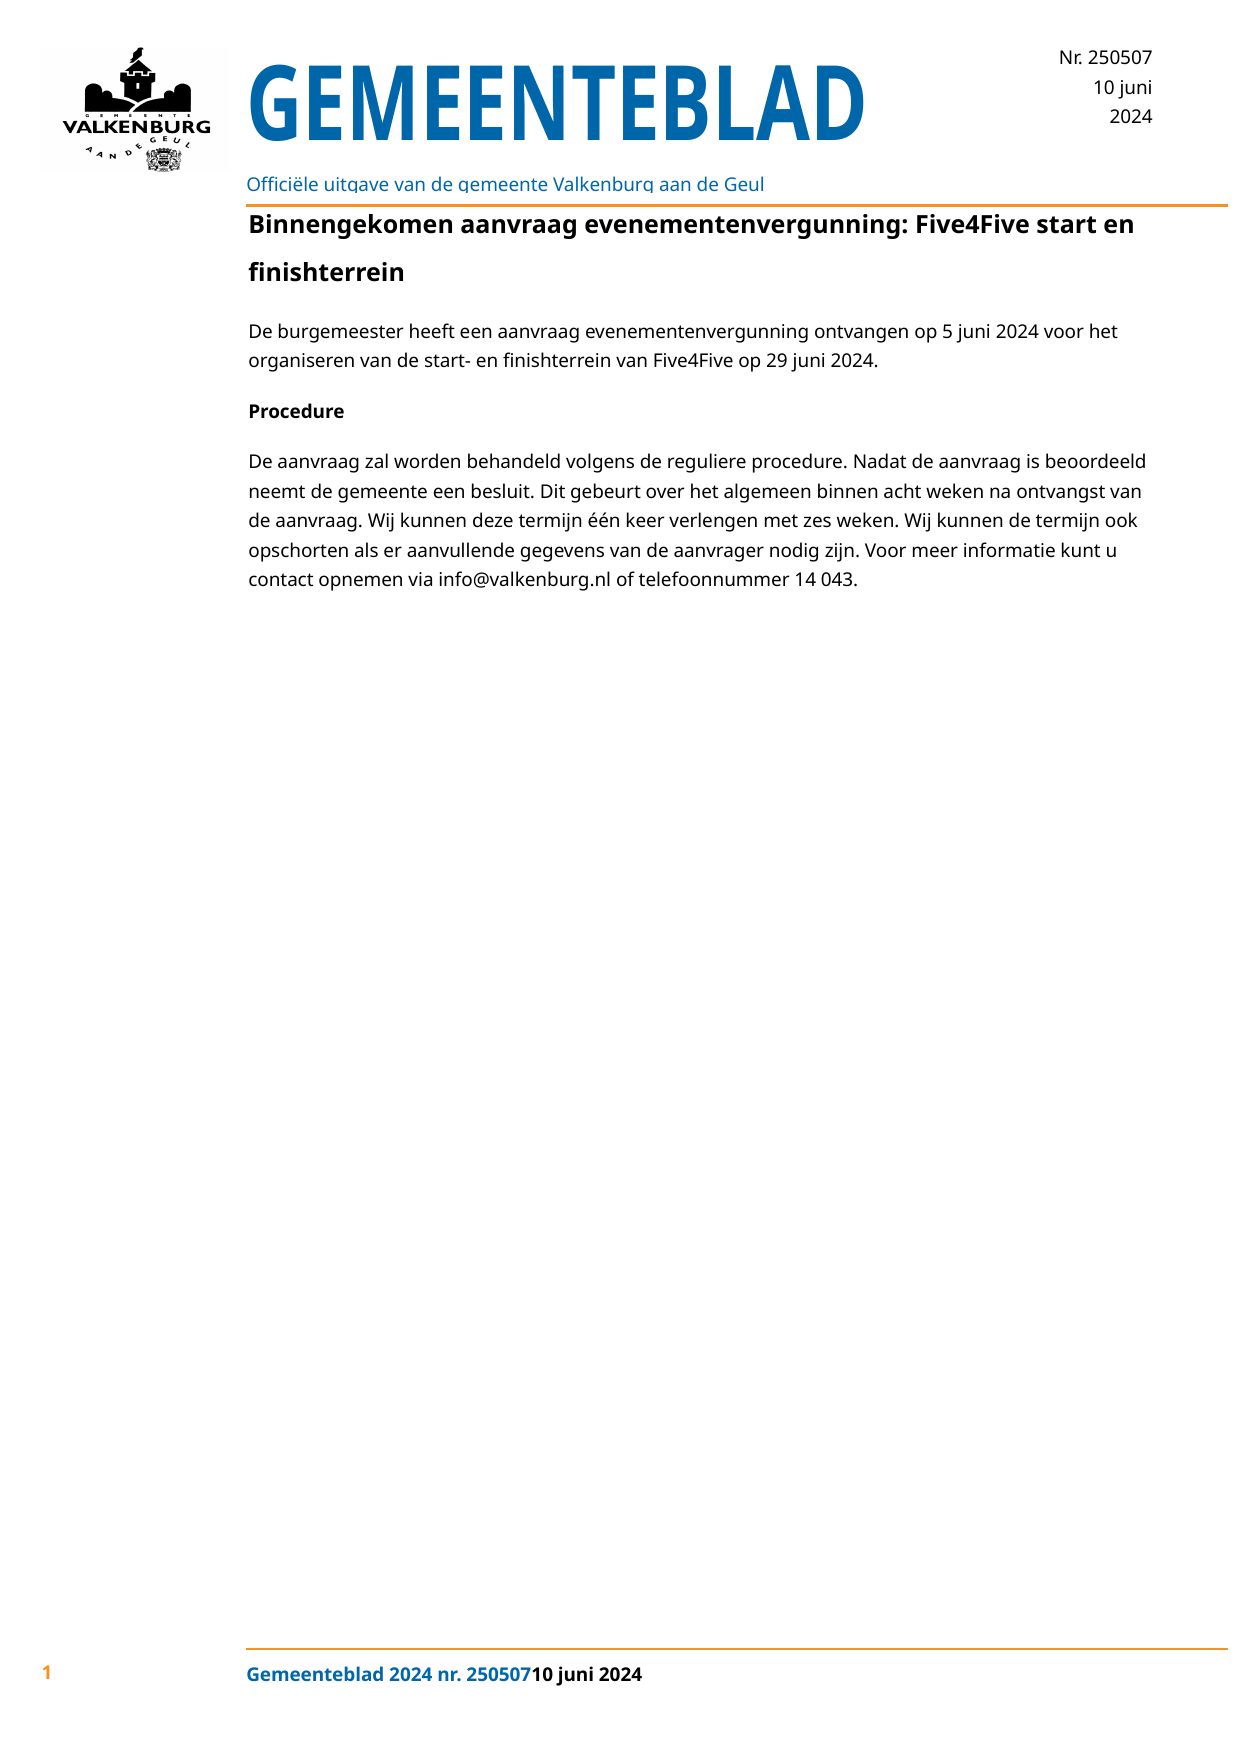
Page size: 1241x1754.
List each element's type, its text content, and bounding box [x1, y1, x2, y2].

text Binnengekomen aanvraag evenementenvergunning: Five4Five start en finishterrein [248, 207, 1152, 288]
text De burgemeester heeft een aanvraag evenementenvergunning ontvangen op 5 juni 2024 voor het organiseren van de start- en finishterrein van Five4Five op 29 juni 2024. [248, 318, 1152, 373]
text Procedure [248, 398, 1152, 424]
picture [41, 47, 231, 172]
text De aanvraag zal worden behandeld volgens de reguliere procedure. Nadat de aanvraag is beoordeeld neemt de gemeente een besluit. Dit gebeurt over het algemeen binnen acht weken na ontvangst van de aanvraag. Wij kunnen deze termijn één keer verlengen met zes weken. Wij kunnen de termijn ook opschorten als er aanvullende gegevens van de aanvrager nodig zijn. Voor meer informatie kunt u contact opnemen via info@valkenburg.nl of telefoonnummer 14 043. [248, 448, 1152, 592]
